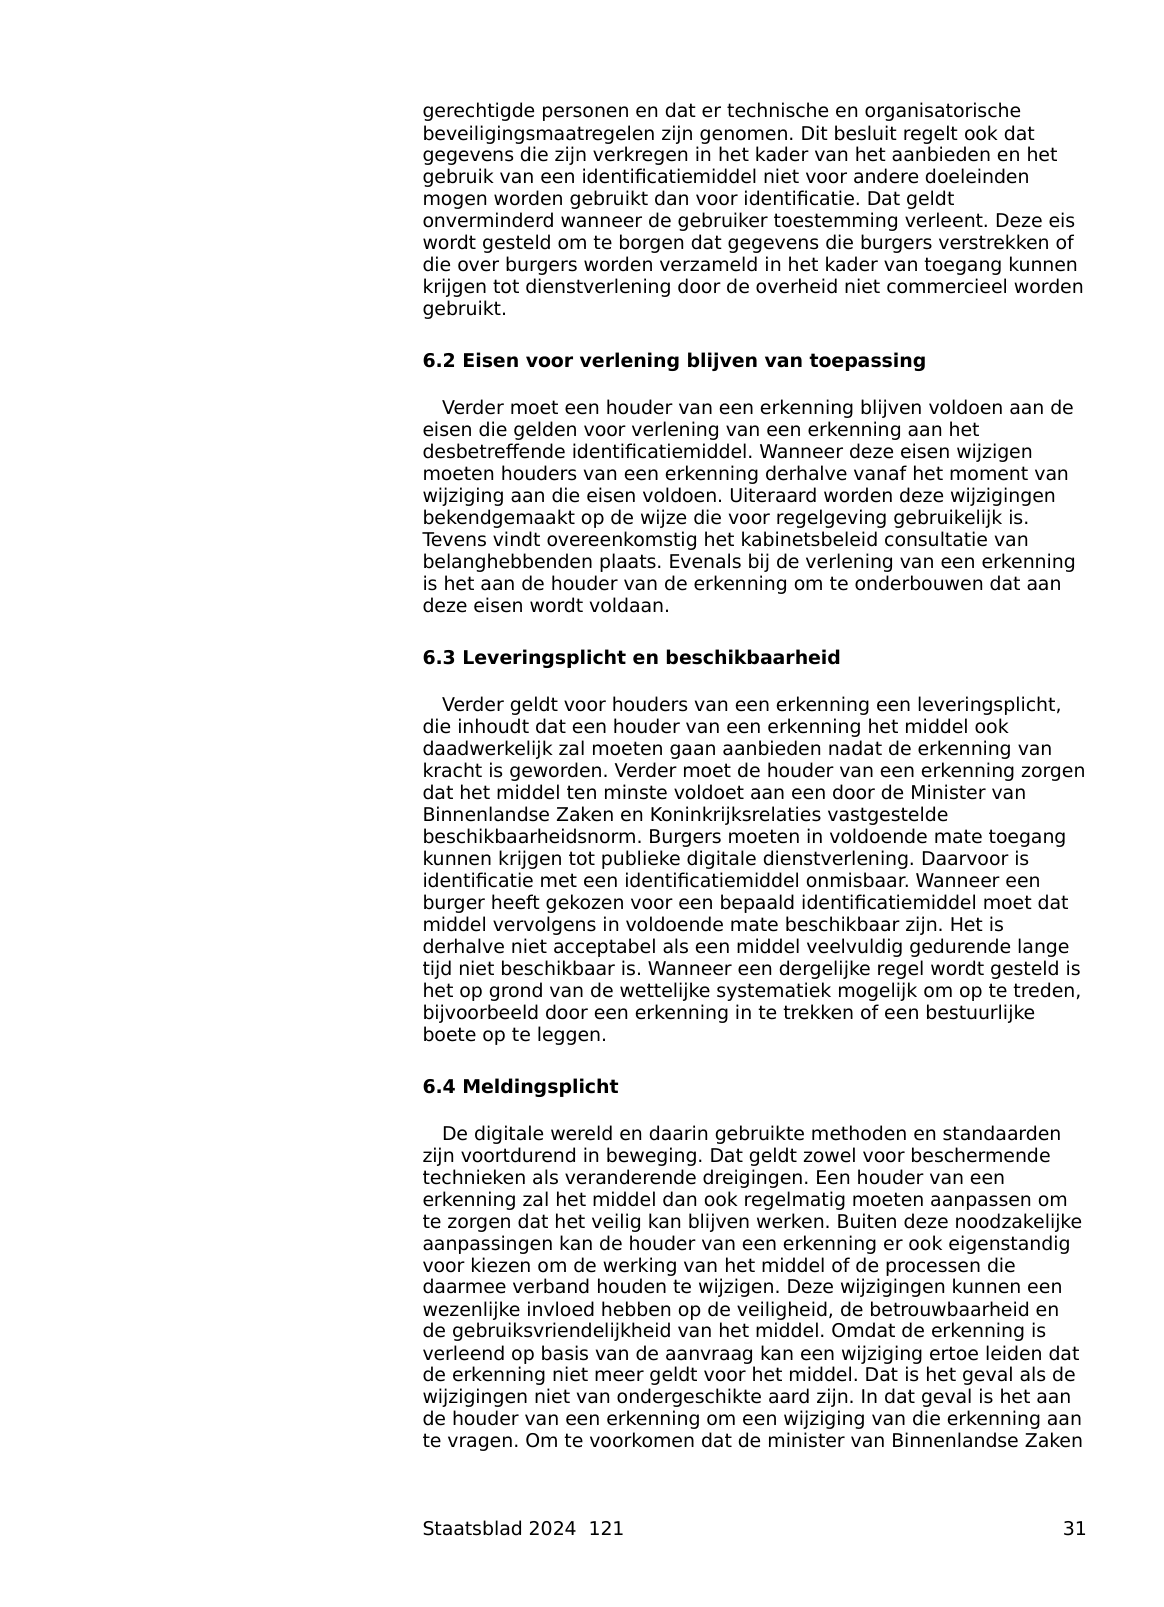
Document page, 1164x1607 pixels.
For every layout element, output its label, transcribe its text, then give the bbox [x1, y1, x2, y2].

text De digitale wereld en daarin gebruikte methoden en standaarden zijn voortdurend in beweging. Dat geldt zowel voor beschermende technieken als veranderende dreigingen. Een houder van een erkenning zal het middel dan ook regelmatig moeten aanpassen om te zorgen dat het veilig kan blijven werken. Buiten deze noodzakelijke aanpassingen kan de houder van een erkenning er ook eigenstandig voor kiezen om de werking van het middel of de processen die daarmee verband houden te wijzigen. Deze wijzigingen kunnen een wezenlijke invloed hebben op de veiligheid, de betrouwbaarheid en de gebruiksvriendelijkheid van het middel. Omdat de erkenning is verleend op basis van de aanvraag kan een wijziging ertoe leiden dat de erkenning niet meer geldt voor het middel. Dat is het geval als de wijzigingen niet van ondergeschikte aard zijn. In dat geval is het aan de houder van een erkenning om een wijziging van die erkenning aan te vragen. Om te voorkomen dat de minister van Binnenlandse Zaken [422, 1123, 1087, 1452]
text Verder moet een houder van een erkenning blijven voldoen aan de eisen die gelden voor verlening van een erkenning aan het desbetreffende identificatiemiddel. Wanneer deze eisen wijzigen moeten houders van een erkenning derhalve vanaf het moment van wijziging aan die eisen voldoen. Uiteraard worden deze wijzigingen bekendgemaakt op de wijze die voor regelgeving gebruikelijk is. Tevens vindt overeenkomstig het kabinetsbeleid consultatie van belanghebbenden plaats. Evenals bij de verlening van een erkenning is het aan de houder van de erkenning om te onderbouwen dat aan deze eisen wordt voldaan. [422, 397, 1087, 617]
text gerechtigde personen en dat er technische en organisatorische beveiligingsmaatregelen zijn genomen. Dit besluit regelt ook dat gegevens die zijn verkregen in het kader van het aanbieden en het gebruik van een identificatiemiddel niet voor andere doeleinden mogen worden gebruikt dan voor identificatie. Dat geldt onverminderd wanneer de gebruiker toestemming verleent. Deze eis wordt gesteld om te borgen dat gegevens die burgers verstrekken of die over burgers worden verzameld in het kader van toegang kunnen krijgen tot dienstverlening door de overheid niet commercieel worden gebruikt. [422, 100, 1087, 320]
subtitle 6.2 Eisen voor verlening blijven van toepassing [422, 350, 1087, 372]
subtitle 6.4 Meldingsplicht [422, 1076, 1087, 1098]
text Verder geldt voor houders van een erkenning een leveringsplicht, die inhoudt dat een houder van een erkenning het middel ook daadwerkelijk zal moeten gaan aanbieden nadat de erkenning van kracht is geworden. Verder moet de houder van een erkenning zorgen dat het middel ten minste voldoet aan een door de Minister van Binnenlandse Zaken en Koninkrijksrelaties vastgestelde beschikbaarheidsnorm. Burgers moeten in voldoende mate toegang kunnen krijgen tot publieke digitale dienstverlening. Daarvoor is identificatie met een identificatiemiddel onmisbaar. Wanneer een burger heeft gekozen voor een bepaald identificatiemiddel moet dat middel vervolgens in voldoende mate beschikbaar zijn. Het is derhalve niet acceptabel als een middel veelvuldig gedurende lange tijd niet beschikbaar is. Wanneer een dergelijke regel wordt gesteld is het op grond van de wettelijke systematiek mogelijk om op te treden, bijvoorbeeld door een erkenning in te trekken of een bestuurlijke boete op te leggen. [422, 694, 1087, 1046]
subtitle 6.3 Leveringsplicht en beschikbaarheid [422, 647, 1087, 669]
